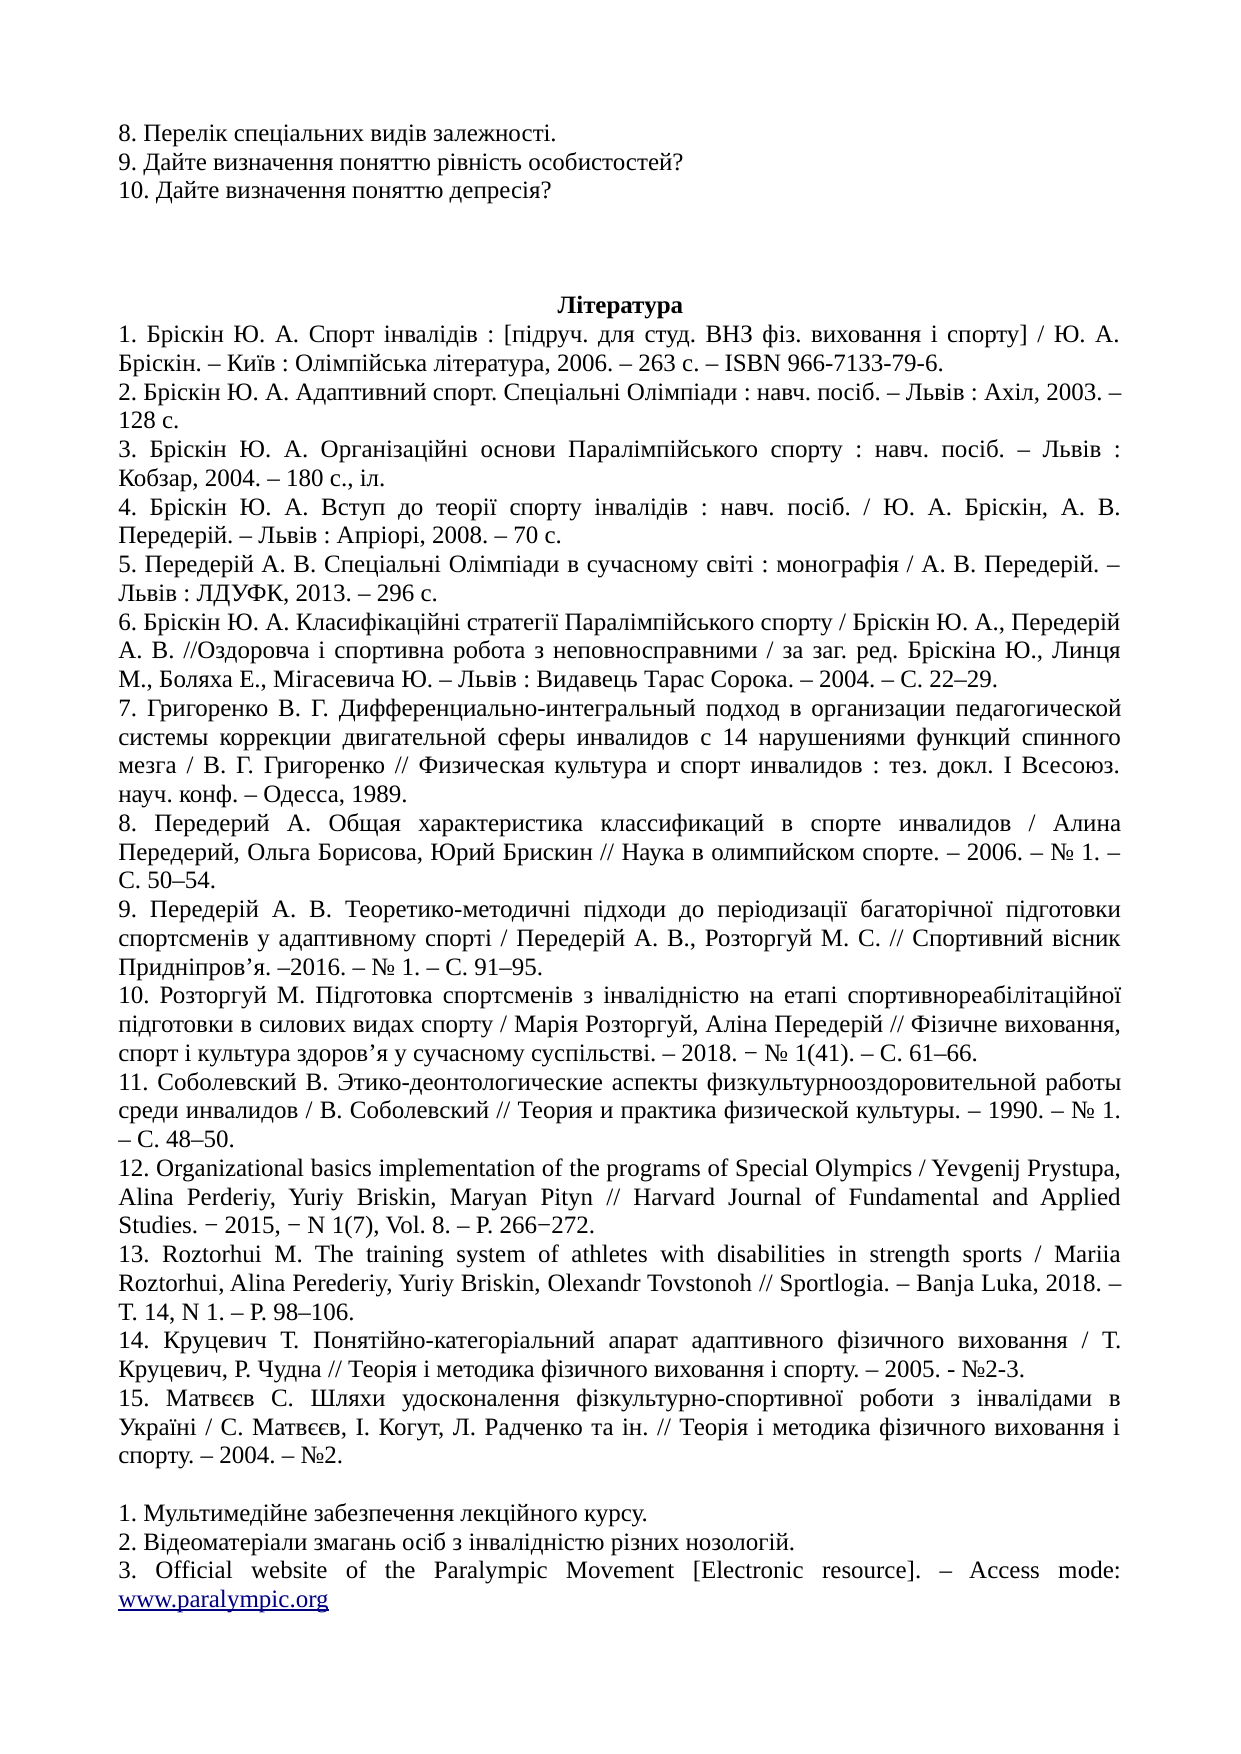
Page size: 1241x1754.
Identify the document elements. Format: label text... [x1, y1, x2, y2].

text 13. Roztorhui M. The training system of athletes with disabilities in strength sports / Mariia Roztorhui, Alina Perederiy, Yuriy Briskin, Olexandr Tovstonoh // Sportlogia. – Banja Luka, 2018. – T. 14, N 1. – P. 98–106. [118, 1239, 1122, 1326]
text 6. Бріскін Ю. А. Класифікаційні стратегії Паралімпійського спорту / Бріскін Ю. А., Передерій А. В. //Оздоровча і спортивна робота з неповносправними / за заг. ред. Бріскіна Ю., Линця М., Боляха Е., Мігасевича Ю. – Львів : Видавець Тарас Сорока. – 2004. – С. 22–29. [118, 607, 1122, 693]
text 10. Розторгуй М. Підготовка спортсменів з інвалідністю на етапі спортивнореабілітаційної підготовки в силових видах спорту / Марія Розторгуй, Аліна Передерій // Фізичне виховання, спорт і культура здоров’я у сучасному суспільстві. – 2018. − № 1(41). – С. 61–66. [118, 981, 1122, 1067]
text 2. Бріскін Ю. А. Адаптивний спорт. Спеціальні Олімпіади : навч. посіб. – Львів : Ахіл, 2003. – 128 с. [118, 377, 1122, 434]
text 7. Григоренко В. Г. Дифференциально-интегральный подход в организации педагогической системы коррекции двигательной сферы инвалидов с 14 нарушениями функций спинного мезга / В. Г. Григоренко // Физическая культура и спорт инвалидов : тез. докл. I Всесоюз. науч. конф. – Одесса, 1989. [118, 693, 1122, 808]
text 11. Соболевский В. Этико-деонтологические аспекты физкультурнооздоровительной работы среди инвалидов / В. Соболевский // Теория и практика физической культуры. – 1990. – № 1. – С. 48–50. [118, 1067, 1122, 1153]
text 14. Круцевич Т. Понятійно-категоріальний апарат адаптивного фізичного виховання / Т. Круцевич, Р. Чудна // Теорія і методика фізичного виховання і спорту. – 2005. - №2-3. [118, 1326, 1122, 1383]
text 8. Перелік спеціальних видів залежності. [118, 118, 1122, 147]
text 1. Мультимедійне забезпечення лекційного курсу. [118, 1498, 1122, 1527]
text 2. Відеоматеріали змагань осіб з інвалідністю різних нозологій. [118, 1527, 1122, 1556]
text 4. Бріскін Ю. А. Вступ до теорії спорту інвалідів : навч. посіб. / Ю. А. Бріскін, А. В. Передерій. – Львів : Апріорі, 2008. – 70 с. [118, 492, 1122, 549]
text 9. Дайте визначення поняттю рівність особистостей? [118, 147, 1122, 176]
text 3. Official website of the Paralympic Movement [Electronic resource]. – Access mode: www.paralympic.org [118, 1556, 1122, 1613]
text 12. Organizational basics implementation of the programs of Special Olympics / Yevgenij Prystupa, Alina Perderiy, Yuriy Briskin, Maryan Pityn // Harvard Journal of Fundamental and Applied Studies. − 2015, − N 1(7), Vol. 8. – P. 266−272. [118, 1153, 1122, 1239]
text 1. Бріскін Ю. А. Спорт інвалідів : [підруч. для студ. ВНЗ фіз. виховання і спорту] / Ю. А. Бріскін. – Київ : Олімпійська література, 2006. – 263 с. – ISBN 966-7133-79-6. [118, 319, 1122, 377]
text 15. Матвєєв С. Шляхи удосконалення фізкультурно-спортивної роботи з інвалідами в Україні / С. Матвєєв, І. Когут, Л. Радченко та ін. // Теорія і методика фізичного виховання і спорту. – 2004. – №2. [118, 1383, 1122, 1469]
text 10. Дайте визначення поняттю депресія? [118, 176, 1122, 204]
text 9. Передерій А. В. Теоретико-методичні підходи до періодизації багаторічної підготовки спортсменів у адаптивному спорті / Передерій А. В., Розторгуй М. С. // Спортивний вісник Придніпров’я. –2016. – № 1. – С. 91–95. [118, 894, 1122, 981]
text 8. Передерий А. Общая характеристика классификаций в спорте инвалидов / Алина Передерий, Ольга Борисова, Юрий Брискин // Наука в олимпийском спорте. – 2006. – № 1. – С. 50–54. [118, 808, 1122, 894]
text 5. Передерій А. В. Спеціальні Олімпіади в сучасному світі : монографія / А. В. Передерій. – Львів : ЛДУФК, 2013. – 296 с. [118, 549, 1122, 607]
text 3. Бріскін Ю. А. Організаційні основи Паралімпійського спорту : навч. посіб. – Львів : Кобзар, 2004. – 180 с., іл. [118, 434, 1122, 492]
text Література [118, 291, 1122, 319]
